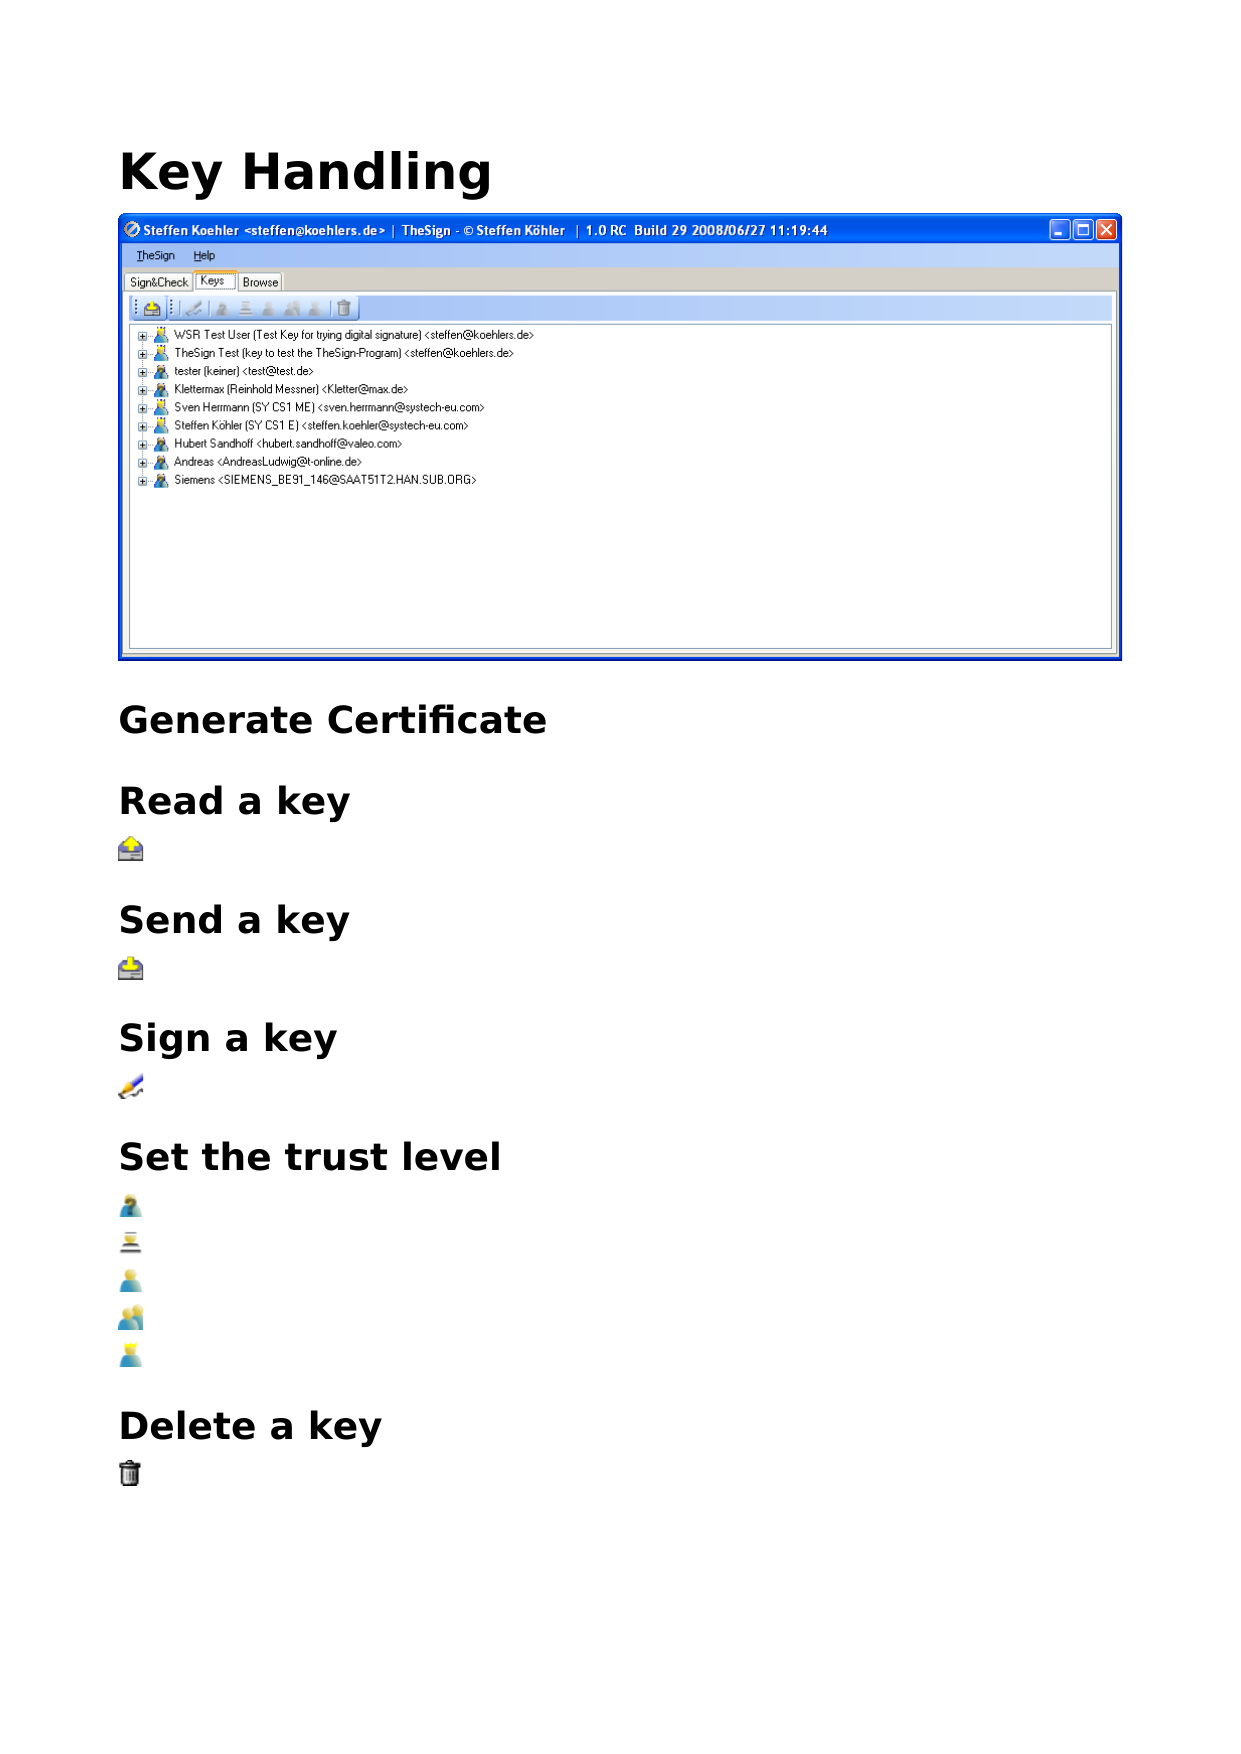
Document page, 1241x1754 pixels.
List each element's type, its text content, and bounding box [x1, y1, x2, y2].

subtitle Send a key [118, 898, 1122, 942]
picture [118, 213, 1123, 661]
picture [118, 1460, 144, 1486]
subtitle Key Handling [118, 143, 1122, 201]
picture [118, 835, 144, 861]
subtitle Generate Certificate [118, 698, 1122, 742]
picture [118, 1341, 144, 1367]
subtitle Set the trust level [118, 1136, 1122, 1179]
subtitle Read a key [118, 780, 1122, 823]
picture [118, 954, 144, 980]
subtitle Sign a key [118, 1017, 1122, 1061]
picture [118, 1304, 144, 1330]
picture [118, 1229, 144, 1255]
picture [118, 1266, 144, 1292]
subtitle Delete a key [118, 1404, 1122, 1448]
picture [118, 1073, 144, 1099]
picture [118, 1191, 144, 1217]
